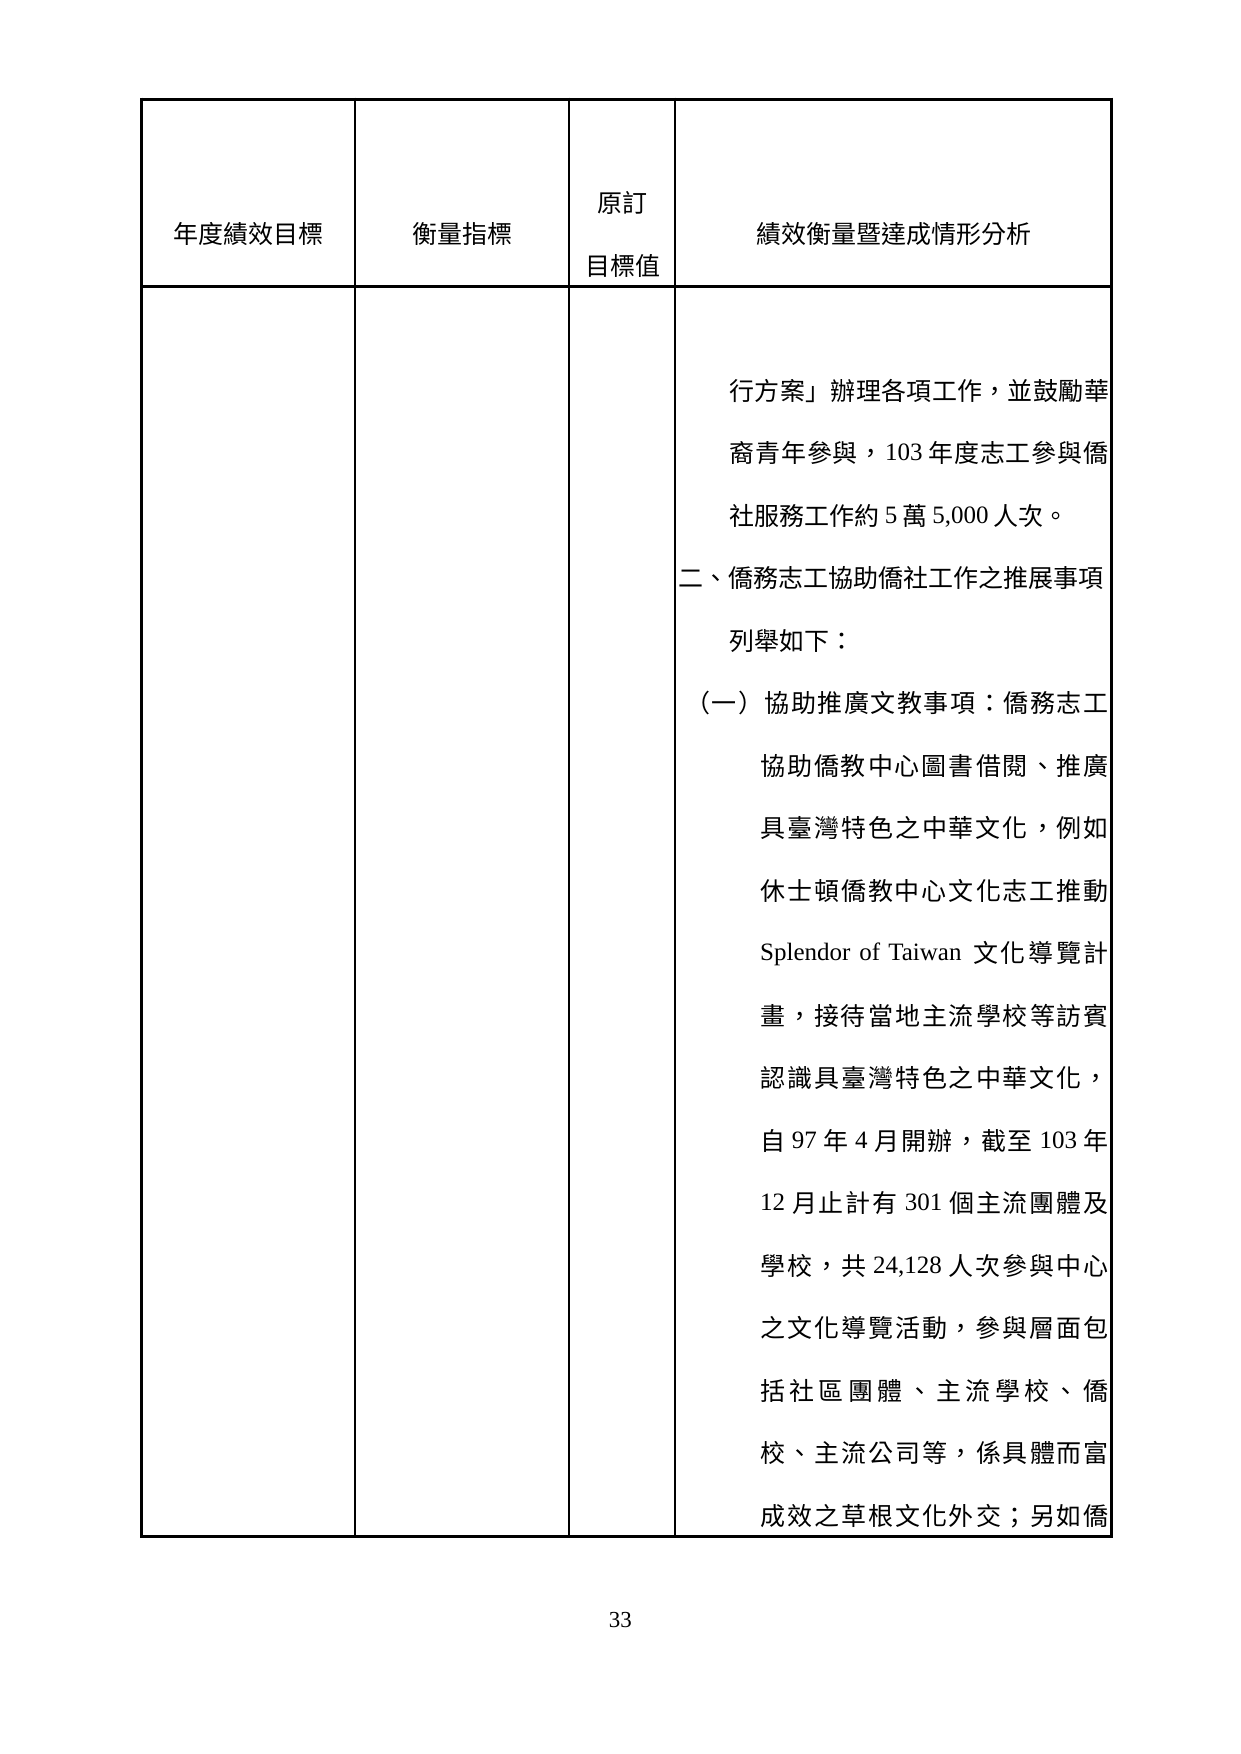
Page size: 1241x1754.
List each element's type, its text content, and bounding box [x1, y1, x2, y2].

table_cell 協導僑團舉辦多元活動，促進僑社和諧及拓展國際交流 結合僑務志工，擴大服務層面 [356, 288, 568, 1535]
table_header 原訂 目標值 [570, 101, 674, 285]
table_header 績效衡量暨達成情形分析 [676, 101, 1110, 285]
table_cell [143, 288, 354, 1535]
table_cell [570, 288, 674, 1535]
table_header 衡量指標 [356, 101, 568, 285]
table_cell 僑務委員會（僑民處）： 為增進僑社團結與向心，103年度協輔僑團舉辦年會活動，以及元旦、春節、國慶等節慶活動，全年超過1,500場次，約124萬5千人次參加，辦理情形如下： （一）年會活動共55場次，約1萬7千人次參加。 （二）元旦慶祝活動共55場次，約1萬5千人次參加。 （三）春節慶祝活動共863場次，約93萬9千人次參加。 （四）雙十國慶慶祝活動共465場次，約19萬3千人次參加。 （五）其他節慶活動共84場次，約8萬1千人次參加。 重要成效說明： （一）舉辦洲際性僑團年會，凝聚友我力量： 洲際性僑團年會為友我僑團交流平臺，更為鞏固友我力量之重要活動，對凝聚海外僑胞向心，擴增僑社橫向交流，甚具效益。本年協輔舉辦「大洋洲臺僑暨華僑團體聯合會第31屆年會」、「美洲各地中華會館、中華公所、華僑總會聯誼會第27屆年會暨全美各地中華會館、中華公所聯誼會第31屆年會」、「亞洲華人聯誼會第19屆年會」、「歐洲華僑團體聯誼會第40屆年會」、「非洲地區華人聯誼會第19屆年會」、「中美洲暨巴拿馬六國中華、華僑總會聯合總會第49屆年會暨第42次懇親大會」等洲際性年會活動，溝通情誼策勵會務發展，並就當前僑務工作應興應革提出建言。此外，藉由邀請當地政要出席，推展國民外交，同時引導年會完成下屆主辦國之接辦作業，圓滿達成任務。 美洲各地中華會館、中華公所、華僑總會聯誼會年會在休士頓華僑文教服務中心舉行，計有來自美國、加拿大、中南美洲等地中華會館、中華公所、華僑總會聯誼會會長及主席80人與會，會議以「團結僑心匯聚僑力，共創國家發展遠景」為中心議題進行研討，與會代表並發表上 總統致敬電與聯合聲明，表達美洲各國僑胞一本愛國初衷，堅決支持中華民國，並一致支持肇慶總會館對舊金山駐美中華總會館違章移旗事件提起法律訴訟保衛國旗之行動，渠等忠貞志節，振奮海外僑界民心士氣。 非華年會成立以來首次在非洲大陸以外的國家模里西斯舉行，計有來自非洲各國家地區約250位僑胞代表與會，除一般議案外，並邀請模國前文化部長及投資局代表到場作專題演講，及進行非洲地區僑情報告，通過大會中心議題、聯合聲明及上 總統致敬電，決議下屆大會將與非洲臺灣商會聯合總會年會接續辦理，以擴大效益。大會同時舉辦「情牽千里－許茂春珍藏僑批跨越千里，搭起泰國及模國橋樑」剪綵暨致贈儀式，本會委員長親自出席主持，該次展覽「毛里求士」僑批複製珍品60幅係由泰國中華會館許理事長茂春慷慨贈予模里西斯僑界分享以薪傳文化，呈現模里西斯地區早期華僑移民珍貴史料，對當地僑界甚具意義。 （二）辦理具臺灣特色之大型活動，提升國際能見度： 鼓勵華裔青年僑團主辦活動：本會積極輔導鼓勵青年僑團辦理各項活動，以提升現有僑社之能量、增進華裔青年參與僑社比例。例如布里斯本地區本年元旦升旗活動即首度由華裔青年僑團主辦，對鼓勵當地青年參與，凝聚轄區僑胞向心力及僑務工作之經驗傳承，具有重要意義。 加入臺灣文化元素之活動：在我駐外人員積極協輔下，海外僑界因地制宜規劃具臺灣特色之活動，舉辦遊行、園遊會與嘉年華會等活動，增添節慶氣氛及多元化。例如美國洛杉磯羅省中華總商會春節金龍大遊行活動，當天有臺灣觀光花車參加遊行；美國華府地區美京中華會館春節遊行活動，有大型臺灣原住民充氣娃娃，為遊行增添濃濃臺灣味；加拿大多倫多臺灣同鄉會舉行之新春慶團圓活動，結合文化部駐紐約臺北文化中心首度於多倫多舉辦「臺灣當代文化櫥窗」展演，且配合加拿大藝術協會年會在多倫多舉辦期間，吸引各族裔人士及觀光客到訪，宣傳效果甚佳。 擴大邀請主流人士參與度：海外僑團慶祝春節活動多邀請當地政要與主流社會人士參與，並儘可能偕同當地政府單位共同籌劃辦理，透過活動內容向主流社會推廣我傳統節慶習俗文化。例如墨爾本臺灣商會舉辦中秋美食節暨慶祝國慶活動，出席貴賓計有維州州長代表、多元文化事務廳長、檢察總長暨金融廳長等主流政要，對促進國民外交，甚具助益。 媒體大幅報導宣傳：僑界國慶遊行活動，在各地華埠處處懸掛中華民國國旗，遊行隊伍穿插舞龍、舞獅、舞蹈、樂隊及功夫表演，除僑界共襄盛舉，也吸引當地民眾觀看，並獲當地媒體廣泛報導，有效提升我國際能見度。 僑務委員會（僑民處）： 一、本會駐外人員賡續依據「結合海外僑務志工體系加強僑務服務工作執行方案」辦理各項工作，並鼓勵華裔青年參與，103年度志工參與僑社服務工作約5萬5,000人次。 二、僑務志工協助僑社工作之推展事項列舉如下： （一）協助推廣文教事項：僑務志工協助僑教中心圖書借閱、推廣具臺灣特色之中華文化，例如休士頓僑教中心文化志工推動Splendor of Taiwan 文化導覽計畫，接待當地主流學校等訪賓認識具臺灣特色之中華文化，自97年4月開辦，截至103年12月止計有301個主流團體及學校，共24,128人次參與中心之文化導覽活動，參與層面包括社區團體、主流學校、僑校、主流公司等，係具體而富成效之草根文化外交；另如僑務志工支援僑生申請返臺升學案之報名作業，亦是有效運用僑社人力資源，協助中心推動服務僑民工作之具體實績。 （二）協助籌辦僑社活動：本會駐外人力有限，各項僑社活動，如雙十國慶、春節及元旦升旗等愛國及民俗節慶活動，均有賴志工協助，藉由結合僑務志工力量，以發揮組織動員功能，亦可透過志工不同社團屬性及背景，強化僑社組織橫向聯繫，凝聚僑社向心。此外，志工配合各地僑教中心及駐外僑務人員，透過結合在地資源，推動社區服務，如敬老、慈幼、冬令救濟、社區清潔日等，回饋社區，展現人道關懷，提昇中華民國政府之形象，另本會亦鼓勵志工配合駐外館處參與主流社會活動及公共事務，如僑居國國慶、亞裔傳統月、台灣傳統週等，促進族裔及文化交流，協助推展國民外交。 （三）結合僑務志工協助提供僑胞急難救助：本會建構海外僑胞緊急通聯機制，由各駐外人員將轄區內重要僑領、志工納入本會「緊急通聯網」，以利於第一時間聯繫災區之旅外僑民（國人）並及時提供必要協助。此外，平時也結合當地志工或相關團體，適時提供僑民求助案件之諮詢與協助。例如：金山灣區僑教中心結合當地慈濟基金會、金山灣區媽媽教室等相關僑團，以及洛杉磯僑教中心結合亞裔社區服務中心、亞太法律服務中心、亞太裔家暴防制聯盟、華埠服務中心、亞太婦女中心等社會福利機構及志工團體，提供弱勢女性僑民求助案件之轉介與諮詢等服務。 [676, 288, 1110, 1535]
table_header 年度績效目標 [143, 101, 354, 285]
